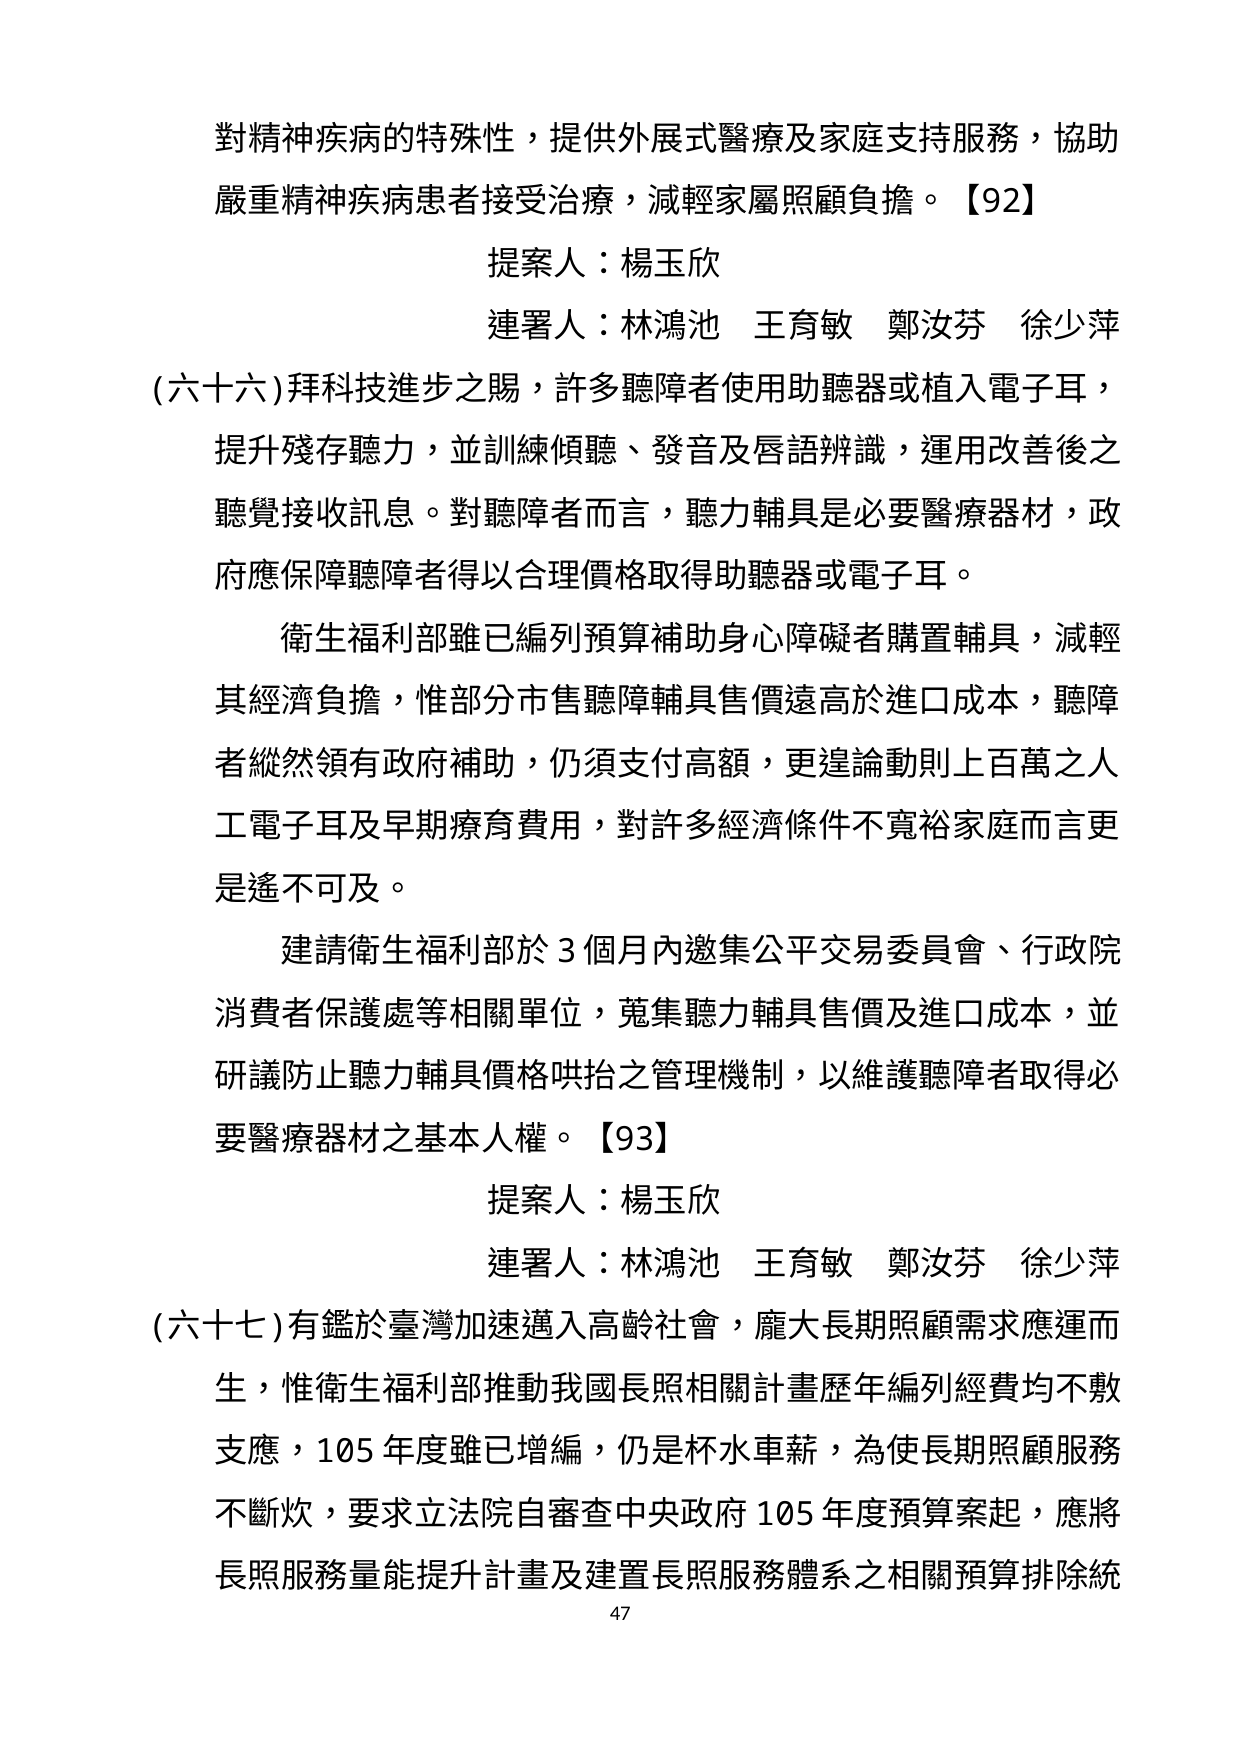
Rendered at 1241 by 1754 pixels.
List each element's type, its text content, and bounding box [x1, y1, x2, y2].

text 連署人：林鴻池 王育敏 鄭汝芬 徐少萍 [118, 282, 1122, 344]
text 對精神疾病的特殊性，提供外展式醫療及家庭支持服務，協助嚴重精神疾病患者接受治療，減輕家屬照顧負擔。【92】 [214, 94, 1122, 219]
text 提案人：楊玉欣 [118, 219, 1122, 282]
text (六十六)拜科技進步之賜，許多聽障者使用助聽器或植入電子耳，提升殘存聽力，並訓練傾聽、發音及唇語辨識，運用改善後之聽覺接收訊息。對聽障者而言，聽力輔具是必要醫療器材，政府應保障聽障者得以合理價格取得助聽器或電子耳。 [148, 344, 1122, 594]
text (六十七)有鑑於臺灣加速邁入高齡社會，龐大長期照顧需求應運而生，惟衛生福利部推動我國長照相關計畫歷年編列經費均不敷支應，105年度雖已增編，仍是杯水車薪，為使長期照顧服務不斷炊，要求立法院自審查中央政府105年度預算案起，應將長照服務量能提升計畫及建置長照服務體系之相關預算排除統 [148, 1282, 1122, 1594]
text 建請衛生福利部於3個月內邀集公平交易委員會、行政院消費者保護處等相關單位，蒐集聽力輔具售價及進口成本，並研議防止聽力輔具價格哄抬之管理機制，以維護聽障者取得必要醫療器材之基本人權。【93】 [214, 907, 1122, 1157]
text 衛生福利部雖已編列預算補助身心障礙者購置輔具，減輕其經濟負擔，惟部分市售聽障輔具售價遠高於進口成本，聽障者縱然領有政府補助，仍須支付高額，更遑論動則上百萬之人工電子耳及早期療育費用，對許多經濟條件不寬裕家庭而言更是遙不可及。 [214, 594, 1122, 907]
text 提案人：楊玉欣 [118, 1157, 1122, 1219]
text 連署人：林鴻池 王育敏 鄭汝芬 徐少萍 [118, 1219, 1122, 1282]
